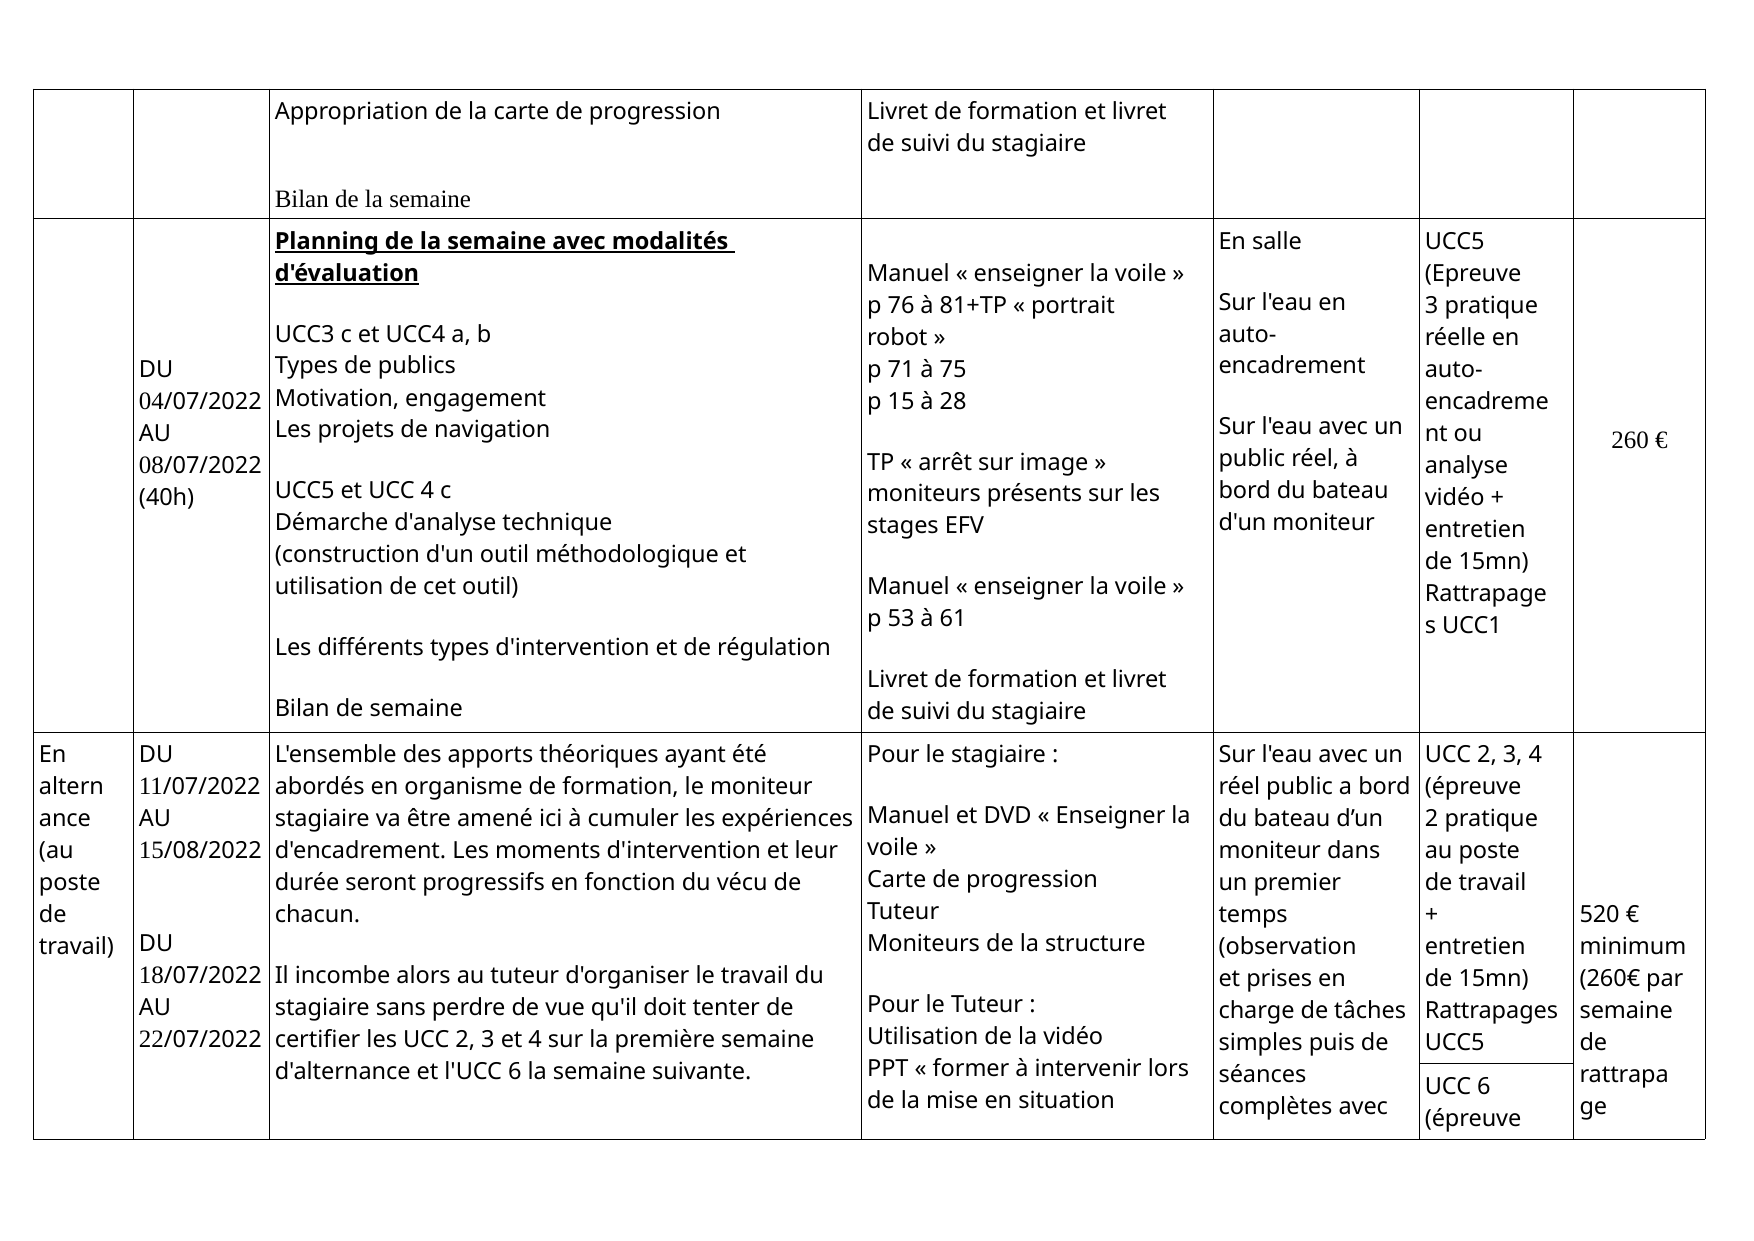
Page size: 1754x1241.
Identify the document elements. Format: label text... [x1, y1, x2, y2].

table_cell DU 11/07/2022 AU 15/08/2022 DU 18/07/2022 AU 22/07/2022 [134, 733, 269, 1139]
table_cell UCC 2, 3, 4 (épreuve 2 pratique au poste de travail + entretien de 15mn) Rattrapages UCC5 [1420, 733, 1573, 1063]
table_cell L'ensemble des apports théoriques ayant été abordés en organisme de formation, le moniteur stagiaire va être amené ici à cumuler les expériences d'encadrement. Les moments d'intervention et leur durée seront progressifs en fonction du vécu de chacun. Il incombe alors au tuteur d'organiser le travail du stagiaire sans perdre de vue qu'il doit tenter de certifier les UCC 2, 3 et 4 sur la première semaine d'alternance et l'UCC 6 la semaine suivante. [270, 733, 861, 1139]
table_cell Planning de la semaine avec modalités d'évaluation UCC3 c et UCC4 a, b Types de publics Motivation, engagement Les projets de navigation UCC5 et UCC 4 c Démarche d'analyse technique (construction d'un outil méthodologique et utilisation de cet outil) Les différents types d'intervention et de régulation Bilan de semaine [270, 219, 861, 732]
table_cell En salle Sur l'eau en auto- encadrement Sur l'eau avec un public réel, à bord du bateau d'un moniteur [1214, 219, 1419, 732]
table_cell Pour le stagiaire : Manuel et DVD « Enseigner la voile » Carte de progression Tuteur Moniteurs de la structure Pour le Tuteur : Utilisation de la vidéo PPT « former à intervenir lors de la mise en situation [862, 733, 1213, 1139]
table_cell Appropriation de la carte de progression Bilan de la semaine [270, 90, 861, 218]
table_cell En altern ance (au poste de travail) [34, 733, 133, 1139]
table_cell [34, 219, 133, 732]
table_cell [1214, 90, 1419, 218]
table_cell [34, 90, 133, 218]
table_cell Livret de formation et livret de suivi du stagiaire [862, 90, 1213, 218]
table_cell [134, 90, 269, 218]
table_cell 520 € minimum (260€ par semaine de rattrapa ge [1574, 733, 1705, 1139]
table_cell UCC 6 (épreuve [1420, 1064, 1573, 1139]
table_cell UCC5 (Epreuve 3 pratique réelle en auto- encadreme nt ou analyse vidéo + entretien de 15mn) Rattrapage s UCC1 [1420, 219, 1573, 732]
table_cell Sur l'eau avec un réel public a bord du bateau d’un moniteur dans un premier temps (observation et prises en charge de tâches simples puis de séances complètes avec [1214, 733, 1419, 1139]
table_cell 260 € [1574, 219, 1705, 732]
table_cell [1574, 90, 1705, 218]
table_cell [1420, 90, 1573, 218]
table_cell Manuel « enseigner la voile » p 76 à 81+TP « portrait robot » p 71 à 75 p 15 à 28 TP « arrêt sur image » moniteurs présents sur les stages EFV Manuel « enseigner la voile » p 53 à 61 Livret de formation et livret de suivi du stagiaire [862, 219, 1213, 732]
table_cell DU 04/07/2022 AU 08/07/2022 (40h) [134, 219, 269, 732]
